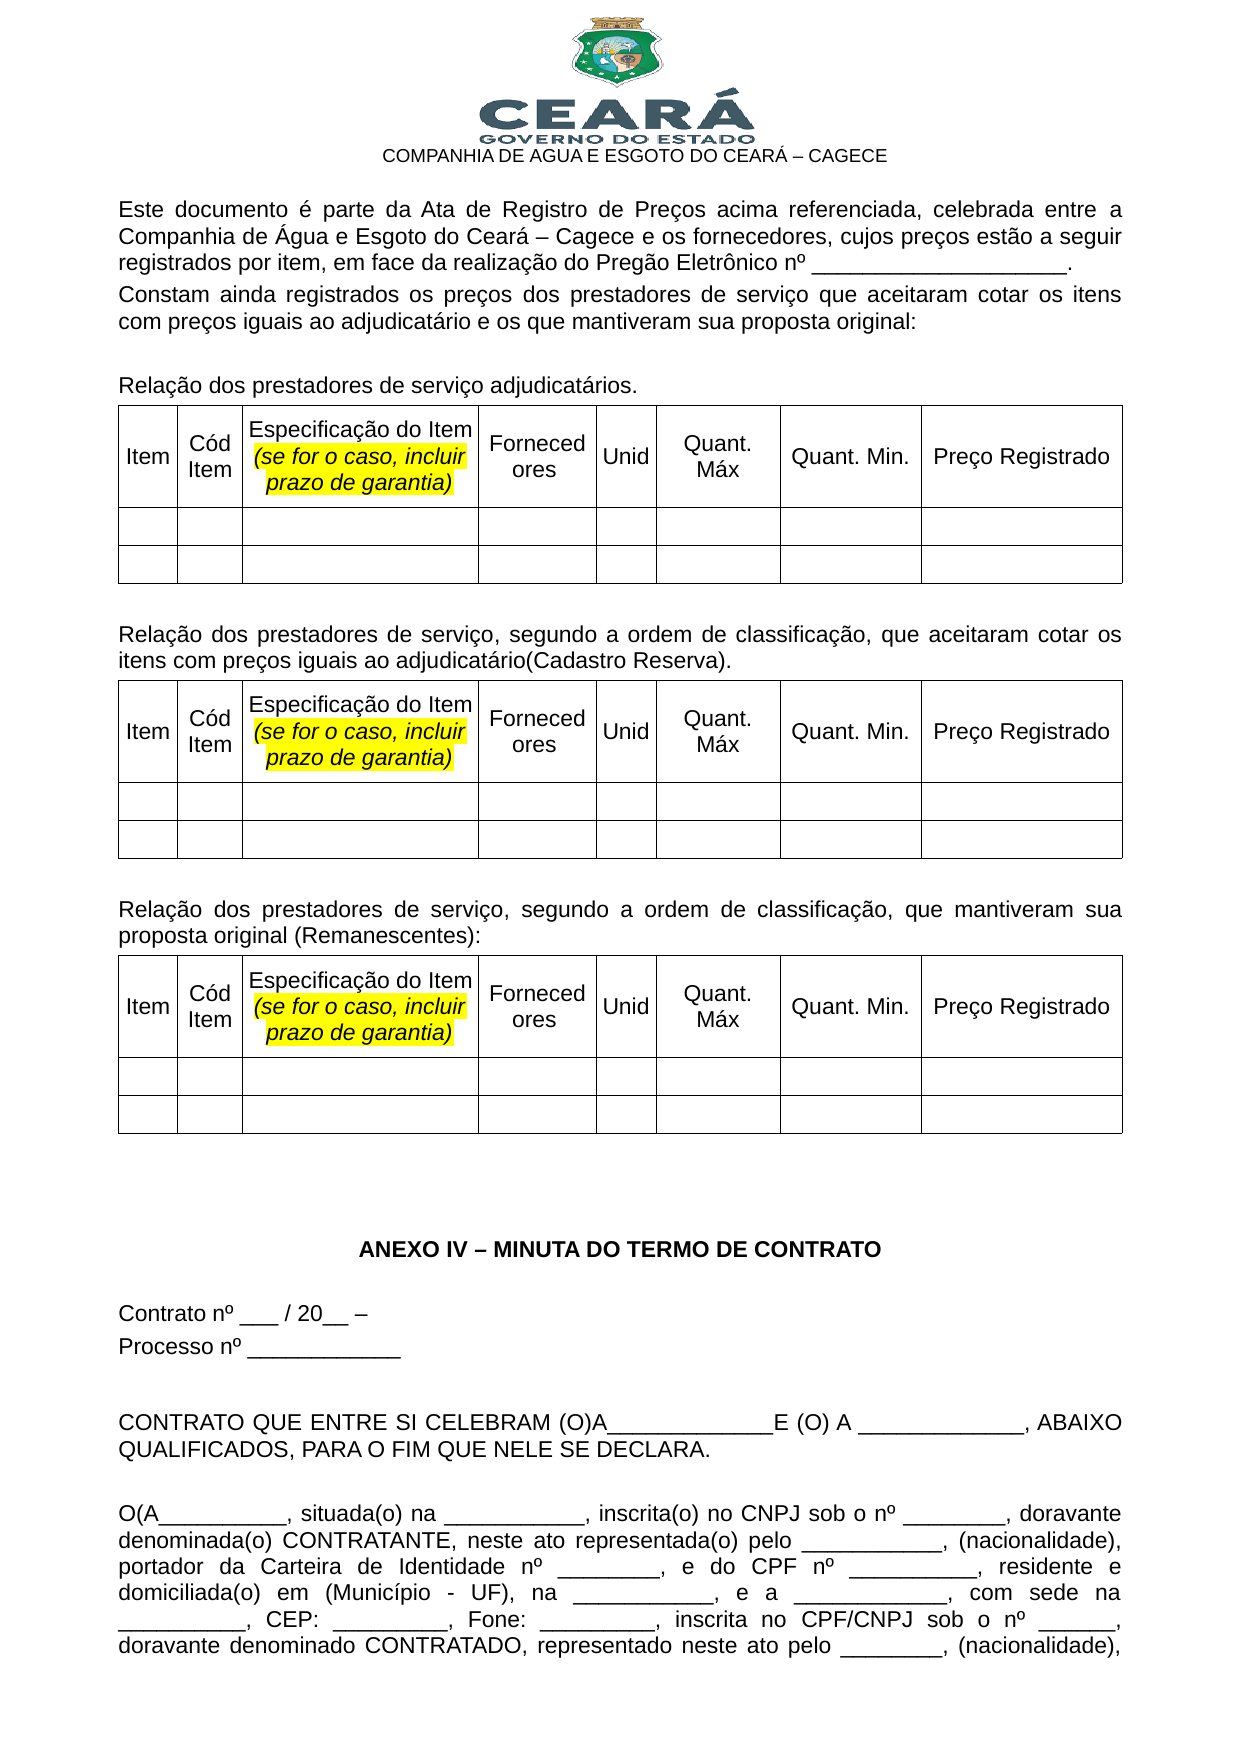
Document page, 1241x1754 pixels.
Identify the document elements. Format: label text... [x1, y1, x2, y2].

table_header Quant. Min. [781, 956, 921, 1057]
table_cell [597, 508, 656, 545]
text Este documento é parte da Ata de Registro de Preços acima referenciada, celebrada entre a Companhia de Água e Esgoto do Ceará – Cagece e os fornecedores, cujos preços estão a seguir registrados por item, em face da realização do Pregão Eletrônico nº ____________________. [118, 196, 1122, 275]
text O(A__________, situada(o) na ___________, inscrita(o) no CNPJ sob o nº ________, doravante denominada(o) CONTRATANTE, neste ato representada(o) pelo ___________, (nacionalidade), portador da Carteira de Identidade nº ________, e do CPF nº __________, residente e domiciliada(o) em (Município - UF), na ___________, e a ____________, com sede na __________, CEP: _________, Fone: _________, inscrita no CPF/CNPJ sob o nº ______, doravante denominado CONTRATADO, representado neste ato pelo ________, (nacionalidade), [118, 1500, 1122, 1658]
table_header Quant. Máx [657, 406, 780, 507]
table_header Fornecedores [479, 406, 596, 507]
table_cell [479, 1096, 596, 1133]
table_header Especificação do Item (se for o caso, incluir prazo de garantia) [243, 956, 478, 1057]
table_cell [597, 783, 656, 820]
table_header Item [119, 681, 177, 782]
table_header Quant. Min. [781, 681, 921, 782]
table_header Unid [597, 681, 656, 782]
table_cell [597, 546, 656, 583]
table_cell [119, 783, 177, 820]
table_cell [178, 821, 242, 858]
table_cell [781, 508, 921, 545]
table_cell [178, 783, 242, 820]
table_cell [119, 508, 177, 545]
table_cell [178, 546, 242, 583]
table_header Fornecedores [479, 956, 596, 1057]
table_cell [119, 821, 177, 858]
table_header Preço Registrado [922, 681, 1122, 782]
table_cell [178, 1058, 242, 1095]
table_header Preço Registrado [922, 956, 1122, 1057]
table_cell [479, 783, 596, 820]
table_header Quant. Máx [657, 956, 780, 1057]
table_cell [922, 1058, 1122, 1095]
table_cell [922, 783, 1122, 820]
table_header Quant. Min. [781, 406, 921, 507]
table_cell [119, 546, 177, 583]
table_cell [479, 508, 596, 545]
table_cell [178, 508, 242, 545]
table_cell [657, 821, 780, 858]
table_cell [657, 546, 780, 583]
table_header Preço Registrado [922, 406, 1122, 507]
table_cell [781, 821, 921, 858]
table_header Unid [597, 956, 656, 1057]
table_cell [243, 546, 478, 583]
table_cell [479, 821, 596, 858]
table_header Quant. Máx [657, 681, 780, 782]
text Contrato nº ___ / 20__ – [118, 1300, 1122, 1327]
table_cell [479, 546, 596, 583]
table_header Fornecedores [479, 681, 596, 782]
table_header Cód Item [178, 406, 242, 507]
table_header Item [119, 406, 177, 507]
table_cell [243, 821, 478, 858]
picture [453, 12, 782, 148]
table_cell [781, 1058, 921, 1095]
table_cell [922, 508, 1122, 545]
table_cell [243, 783, 478, 820]
table_cell [597, 821, 656, 858]
table_cell [243, 508, 478, 545]
text Constam ainda registrados os preços dos prestadores de serviço que aceitaram cotar os itens com preços iguais ao adjudicatário e os que mantiveram sua proposta original: [118, 281, 1122, 334]
text Relação dos prestadores de serviço, segundo a ordem de classificação, que mantiveram sua proposta original (Remanescentes): [118, 896, 1122, 949]
table_header Cód Item [178, 956, 242, 1057]
table_cell [243, 1096, 478, 1133]
table_cell [781, 546, 921, 583]
text Relação dos prestadores de serviço adjudicatários. [118, 372, 1122, 399]
text ANEXO IV – MINUTA DO TERMO DE CONTRATO [118, 1236, 1122, 1262]
table_cell [479, 1058, 596, 1095]
table_cell [119, 1058, 177, 1095]
table_cell [781, 1096, 921, 1133]
table_cell [178, 1096, 242, 1133]
table_header Item [119, 956, 177, 1057]
table_header Unid [597, 406, 656, 507]
table_cell [119, 1096, 177, 1133]
text Relação dos prestadores de serviço, segundo a ordem de classificação, que aceitaram cotar os itens com preços iguais ao adjudicatário(Cadastro Reserva). [118, 621, 1122, 674]
table_cell [657, 508, 780, 545]
table_header Cód Item [178, 681, 242, 782]
table_cell [657, 1058, 780, 1095]
table_cell [657, 1096, 780, 1133]
table_cell [243, 1058, 478, 1095]
table_cell [781, 783, 921, 820]
table_cell [597, 1058, 656, 1095]
table_cell [922, 1096, 1122, 1133]
table_header Especificação do Item (se for o caso, incluir prazo de garantia) [243, 681, 478, 782]
text CONTRATO QUE ENTRE SI CELEBRAM (O)A_____________E (O) A _____________, ABAIXO QUALIFICADOS, PARA O FIM QUE NELE SE DECLARA. [118, 1409, 1122, 1462]
text Processo nº ____________ [118, 1333, 1122, 1359]
table_cell [657, 783, 780, 820]
table_cell [922, 821, 1122, 858]
table_cell [597, 1096, 656, 1133]
table_cell [922, 546, 1122, 583]
table_header Especificação do Item (se for o caso, incluir prazo de garantia) [243, 406, 478, 507]
